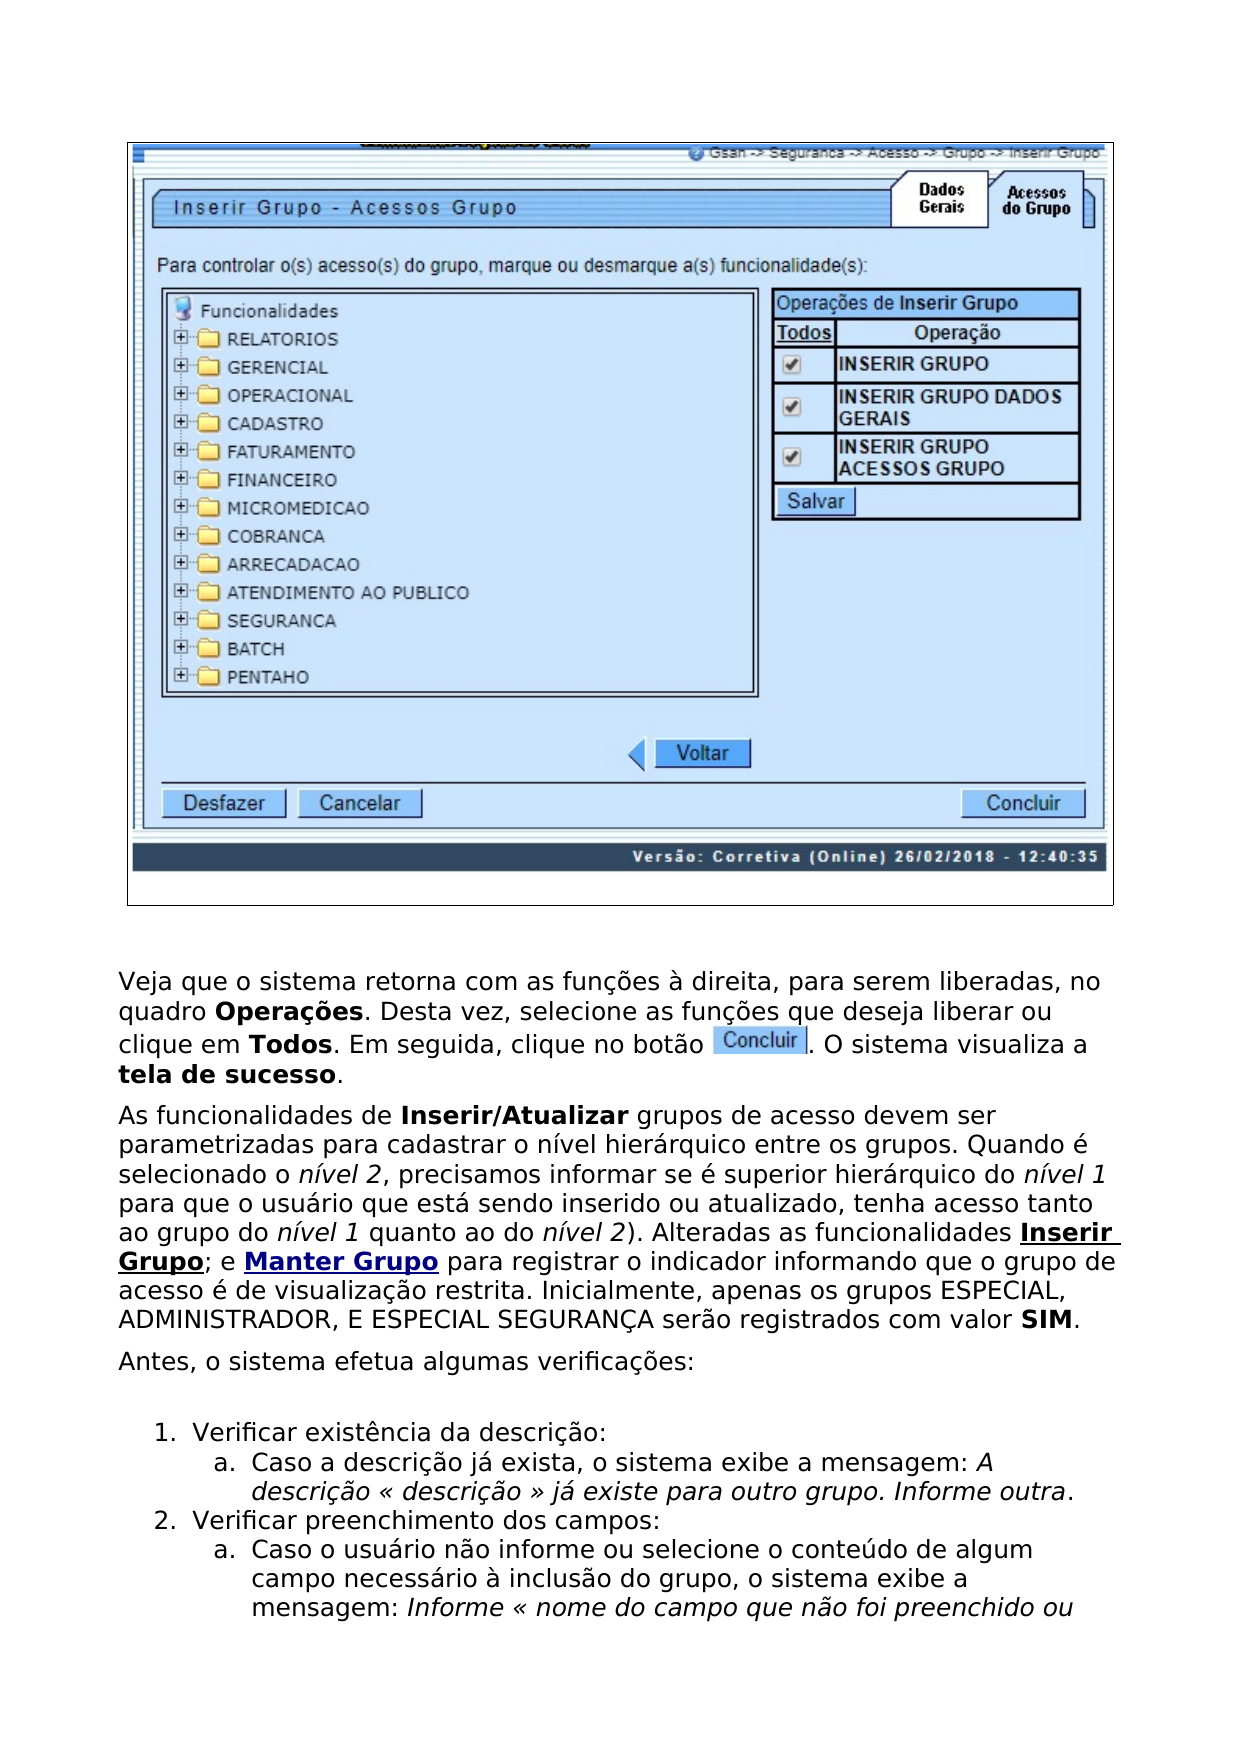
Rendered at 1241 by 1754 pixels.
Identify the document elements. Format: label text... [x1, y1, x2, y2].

list Caso a descrição já exista, o sistema exibe a mensagem: A descrição « descrição » já existe para outro grupo. Informe outra. [236, 1448, 1122, 1506]
list Verificar existência da descrição: [177, 1418, 1122, 1448]
table_header [128, 143, 1113, 905]
text As funcionalidades de Inserir/Atualizar grupos de acesso devem ser parametrizadas para cadastrar o nível hierárquico entre os grupos. Quando é selecionado o nível 2, precisamos informar se é superior hierárquico do nível 1 para que o usuário que está sendo inserido ou atualizado, tenha acesso tanto ao grupo do nível 1 quanto ao do nível 2). Alteradas as funcionalidades Inserir Grupo; e Manter Grupo para registrar o indicador informando que o grupo de acesso é de visualização restrita. Inicialmente, apenas os grupos ESPECIAL, ADMINISTRADOR, E ESPECIAL SEGURANÇA serão registrados com valor SIM. [118, 1102, 1122, 1335]
list Verificar preenchimento dos campos: [177, 1506, 1122, 1535]
picture [712, 1025, 808, 1054]
text Antes, o sistema efetua algumas verificações: [118, 1347, 1122, 1377]
list Caso o usuário não informe ou selecione o conteúdo de algum campo necessário à inclusão do grupo, o sistema exibe a mensagem: Informe « nome do campo que não foi preenchido ou [236, 1535, 1122, 1623]
text Veja que o sistema retorna com as funções à direita, para serem liberadas, no quadro Operações. Desta vez, selecione as funções que deseja liberar ou clique em Todos. Em seguida, clique no botão . O sistema visualiza a tela de sucesso. [118, 967, 1122, 1089]
picture [132, 144, 1108, 873]
